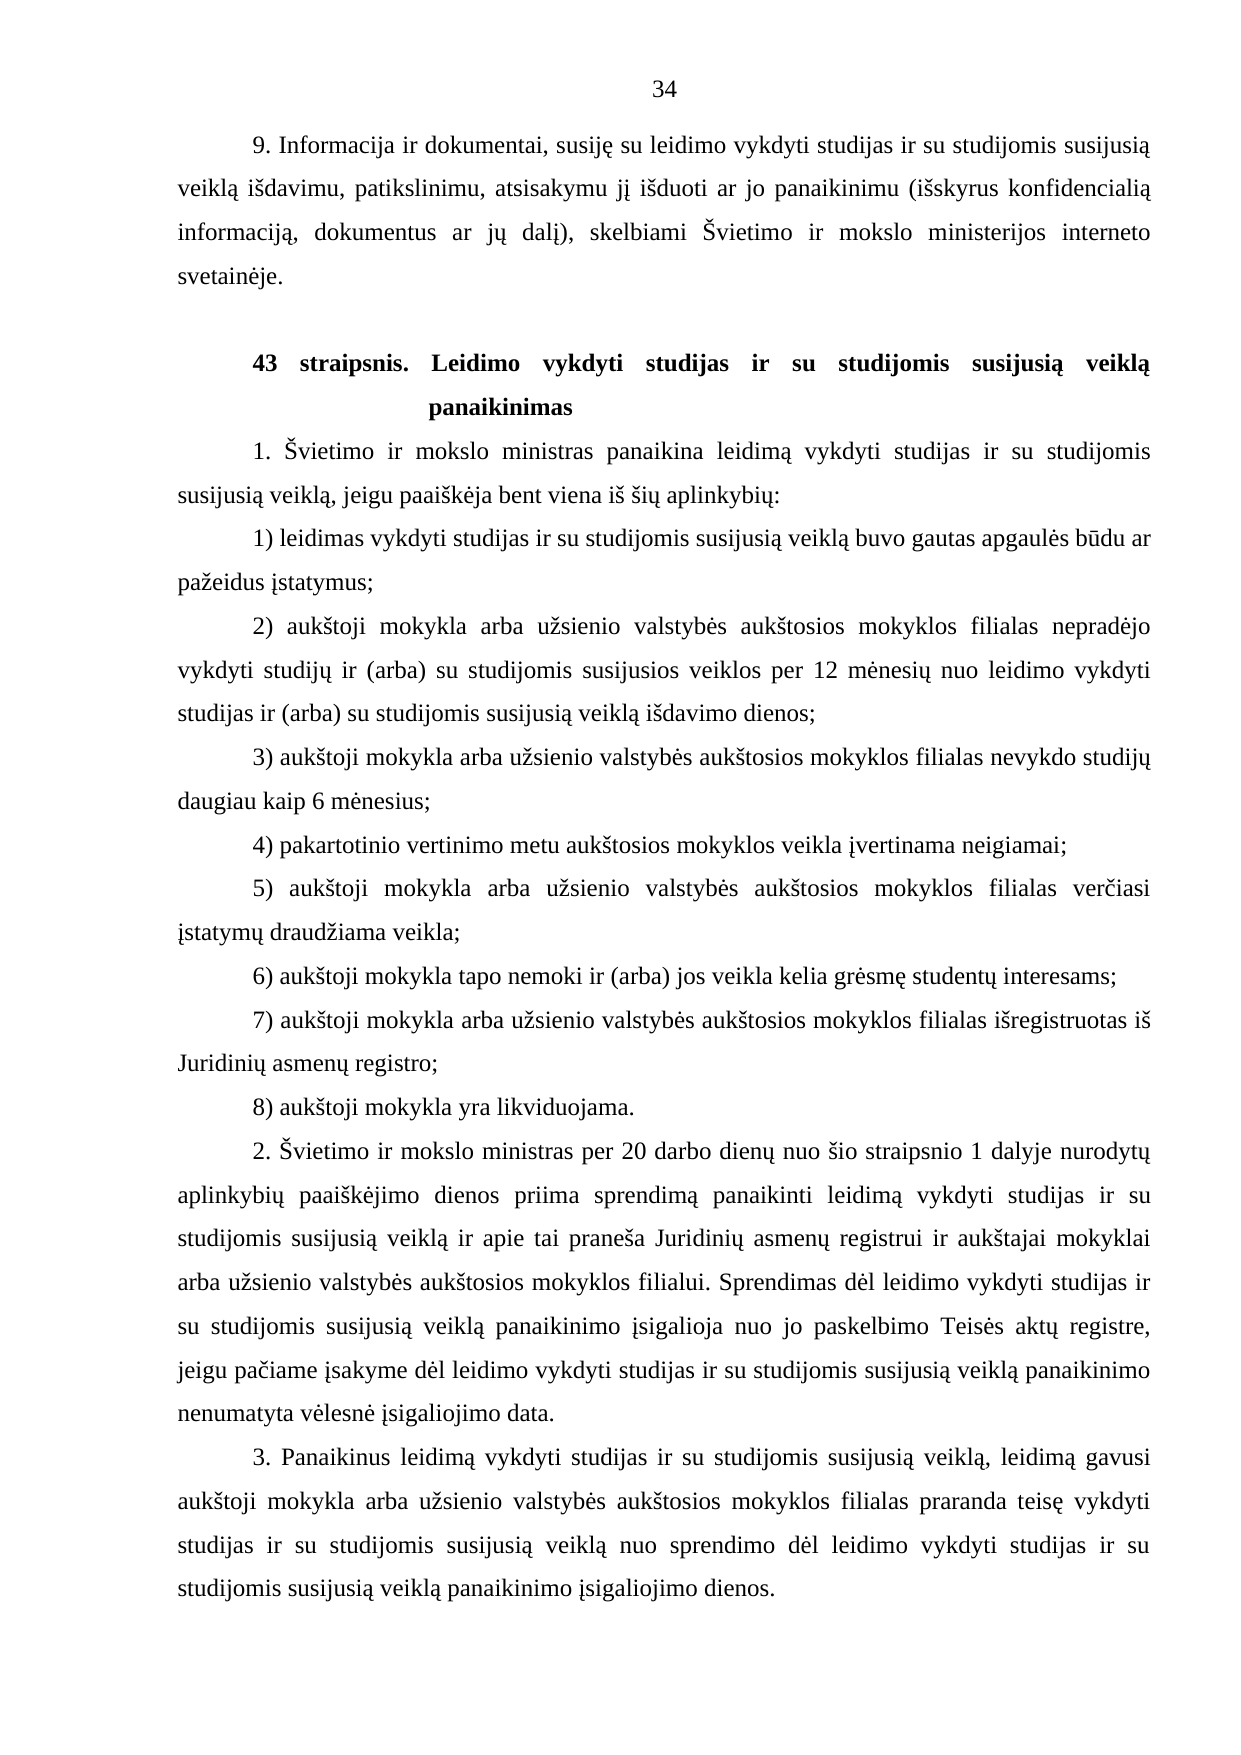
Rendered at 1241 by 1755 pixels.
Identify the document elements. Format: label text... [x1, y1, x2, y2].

text 3) aukštoji mokykla arba užsienio valstybės aukštosios mokyklos filialas nevykdo studijų daugiau kaip 6 mėnesius; [177, 731, 1152, 818]
text 6) aukštoji mokykla tapo nemoki ir (arba) jos veikla kelia grėsmę studentų interesams; [177, 949, 1152, 993]
text 43 straipsnis. Leidimo vykdyti studijas ir su studijomis susijusią veiklą panaikinimas [252, 337, 1152, 424]
text 2) aukštoji mokykla arba užsienio valstybės aukštosios mokyklos filialas nepradėjo vykdyti studijų ir (arba) su studijomis susijusios veiklos per 12 mėnesių nuo leidimo vykdyti studijas ir (arba) su studijomis susijusią veiklą išdavimo dienos; [177, 599, 1152, 731]
text 3. Panaikinus leidimą vykdyti studijas ir su studijomis susijusią veiklą, leidimą gavusi aukštoji mokykla arba užsienio valstybės aukštosios mokyklos filialas praranda teisę vykdyti studijas ir su studijomis susijusią veiklą nuo sprendimo dėl leidimo vykdyti studijas ir su studijomis susijusią veiklą panaikinimo įsigaliojimo dienos. [177, 1431, 1152, 1606]
text 9. Informacija ir dokumentai, susiję su leidimo vykdyti studijas ir su studijomis susijusią veiklą išdavimu, patikslinimu, atsisakymu jį išduoti ar jo panaikinimu (išskyrus konfidencialią informaciją, dokumentus ar jų dalį), skelbiami Švietimo ir mokslo ministerijos interneto svetainėje. [177, 118, 1152, 293]
text 4) pakartotinio vertinimo metu aukštosios mokyklos veikla įvertinama neigiamai; [177, 818, 1152, 862]
text 2. Švietimo ir mokslo ministras per 20 darbo dienų nuo šio straipsnio 1 dalyje nurodytų aplinkybių paaiškėjimo dienos priima sprendimą panaikinti leidimą vykdyti studijas ir su studijomis susijusią veiklą ir apie tai praneša Juridinių asmenų registrui ir aukštajai mokyklai arba užsienio valstybės aukštosios mokyklos filialui. Sprendimas dėl leidimo vykdyti studijas ir su studijomis susijusią veiklą panaikinimo įsigalioja nuo jo paskelbimo Teisės aktų registre, jeigu pačiame įsakyme dėl leidimo vykdyti studijas ir su studijomis susijusią veiklą panaikinimo nenumatyta vėlesnė įsigaliojimo data. [177, 1124, 1152, 1431]
text 7) aukštoji mokykla arba užsienio valstybės aukštosios mokyklos filialas išregistruotas iš Juridinių asmenų registro; [177, 993, 1152, 1081]
text 5) aukštoji mokykla arba užsienio valstybės aukštosios mokyklos filialas verčiasi įstatymų draudžiama veikla; [177, 862, 1152, 949]
text 8) aukštoji mokykla yra likviduojama. [177, 1081, 1152, 1124]
text 1) leidimas vykdyti studijas ir su studijomis susijusią veiklą buvo gautas apgaulės būdu ar pažeidus įstatymus; [177, 512, 1152, 599]
text 1. Švietimo ir mokslo ministras panaikina leidimą vykdyti studijas ir su studijomis susijusią veiklą, jeigu paaiškėja bent viena iš šių aplinkybių: [177, 424, 1152, 512]
